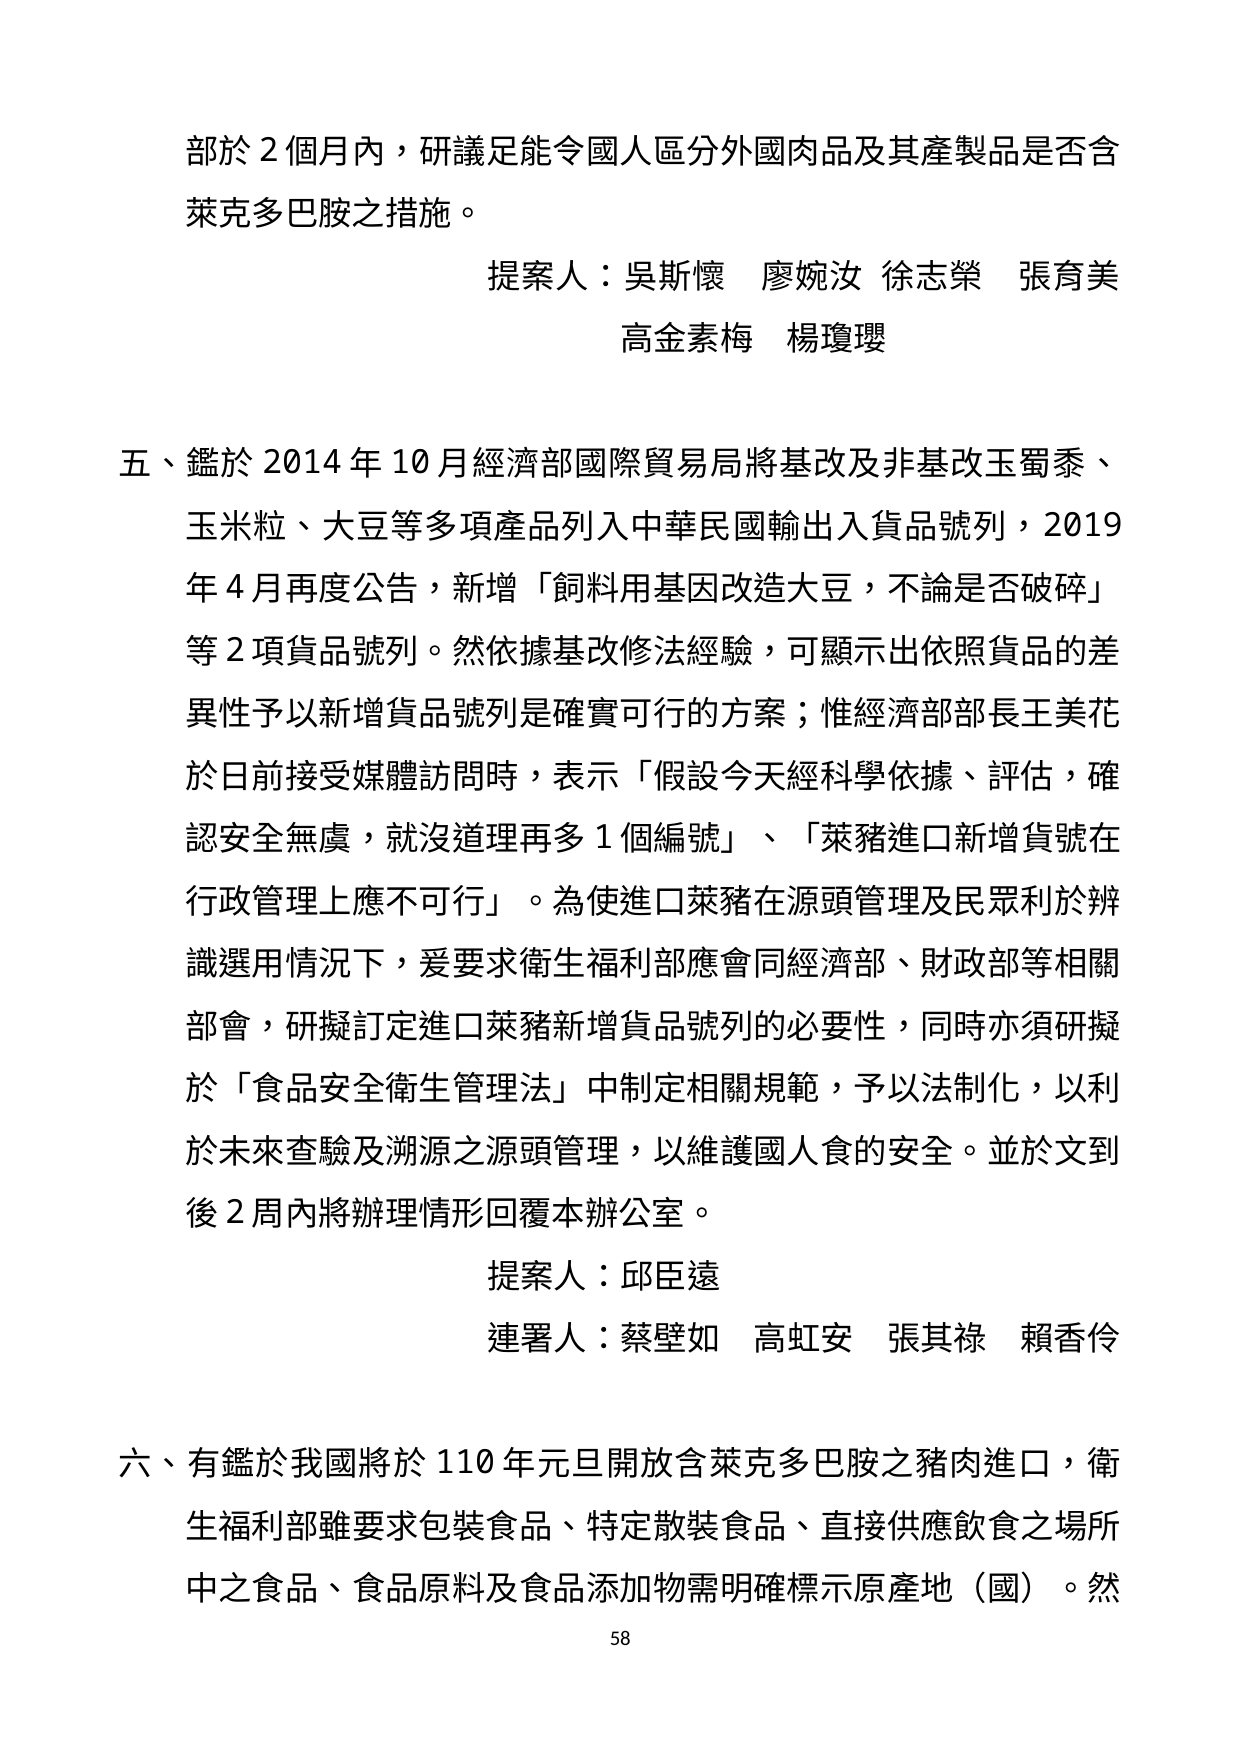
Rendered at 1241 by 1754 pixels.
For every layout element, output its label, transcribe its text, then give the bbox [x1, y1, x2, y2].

text 五、鑑於2014年10月經濟部國際貿易局將基改及非基改玉蜀黍、玉米粒、大豆等多項產品列入中華民國輸出入貨品號列，2019年4月再度公告，新增「飼料用基因改造大豆，不論是否破碎」等2項貨品號列。然依據基改修法經驗，可顯示出依照貨品的差異性予以新增貨品號列是確實可行的方案；惟經濟部部長王美花於日前接受媒體訪問時，表示「假設今天經科學依據、評估，確認安全無虞，就沒道理再多1個編號」、「萊豬進口新增貨號在行政管理上應不可行」。為使進口萊豬在源頭管理及民眾利於辨識選用情況下，爰要求衛生福利部應會同經濟部、財政部等相關部會，研擬訂定進口萊豬新增貨品號列的必要性，同時亦須研擬於「食品安全衛生管理法」中制定相關規範，予以法制化，以利於未來查驗及溯源之源頭管理，以維護國人食的安全。並於文到後2周內將辦理情形回覆本辦公室。 [118, 419, 1122, 1232]
text 連署人：蔡壁如 高虹安 張其祿 賴香伶 [487, 1294, 1122, 1357]
text 部於2個月內，研議足能令國人區分外國肉品及其產製品是否含萊克多巴胺之措施。 [118, 107, 1122, 232]
text 提案人：吳斯懷 廖婉汝 徐志榮 張育美 高金素梅 楊瓊瓔 [487, 232, 1122, 357]
text 六、有鑑於我國將於110年元旦開放含萊克多巴胺之豬肉進口，衛生福利部雖要求包裝食品、特定散裝食品、直接供應飲食之場所中之食品、食品原料及食品添加物需明確標示原產地（國）。然 [118, 1419, 1122, 1607]
text 提案人：邱臣遠 [487, 1232, 1122, 1294]
